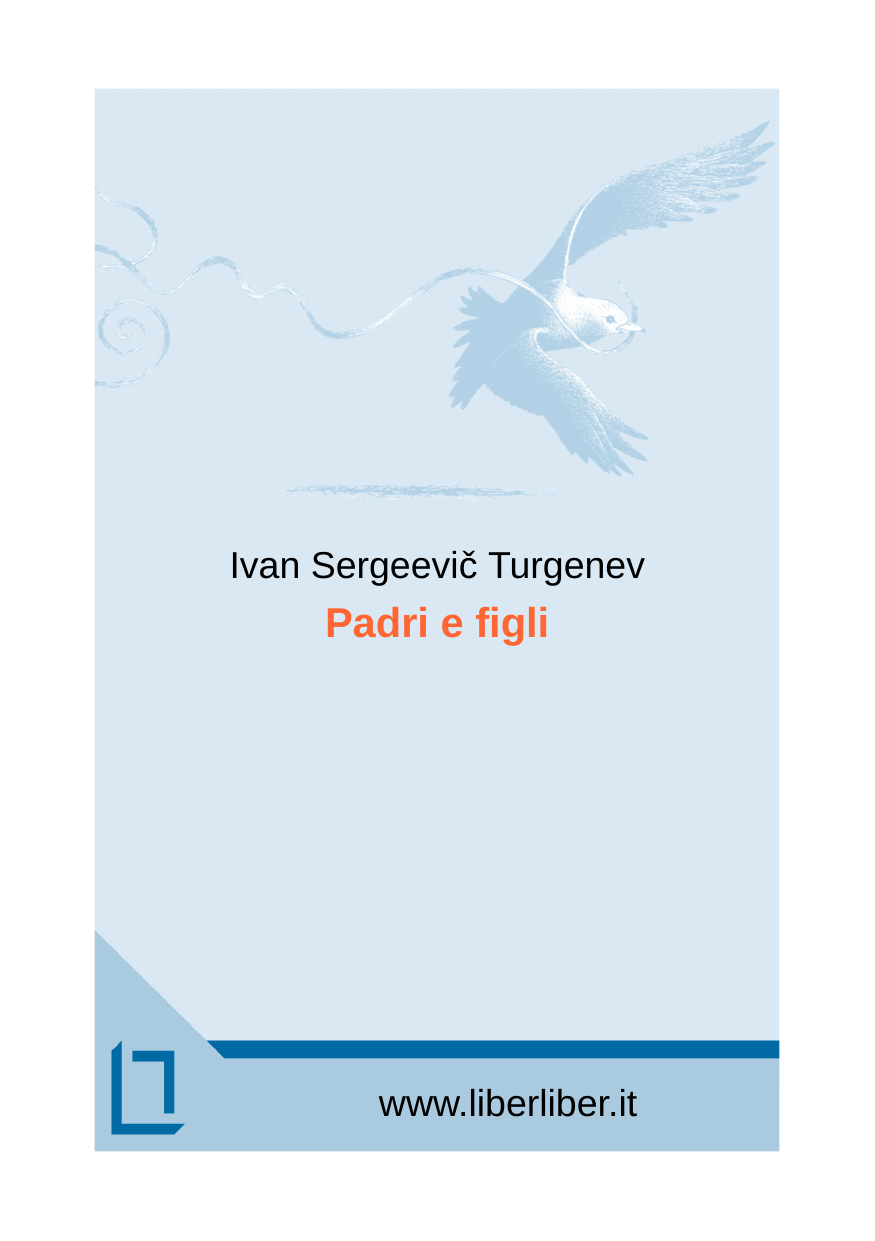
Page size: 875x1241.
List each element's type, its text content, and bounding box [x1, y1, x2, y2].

text Ivan Sergeevič Turgenev [94, 543, 779, 586]
picture [94, 88, 780, 1152]
text Padri e figli [94, 598, 779, 646]
text www.liberliber.it [331, 1081, 685, 1124]
